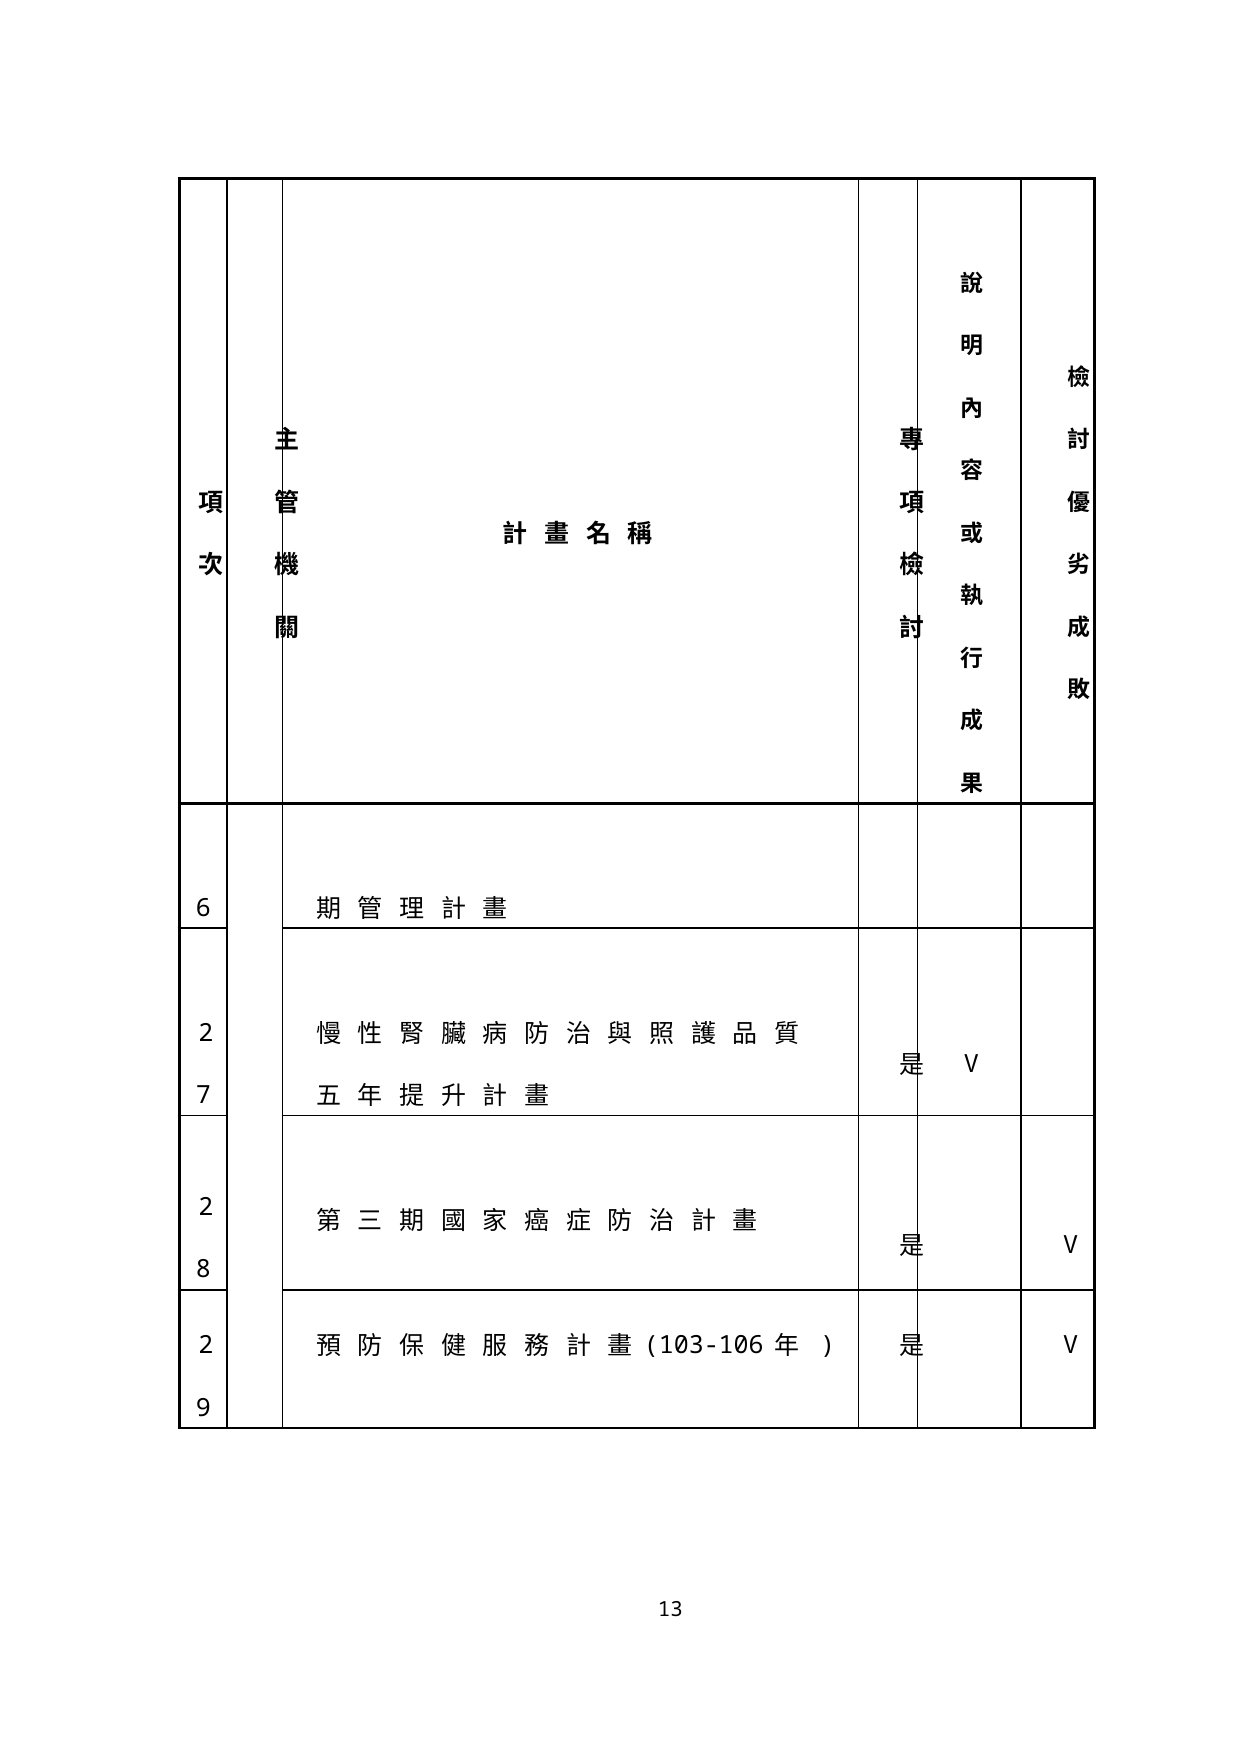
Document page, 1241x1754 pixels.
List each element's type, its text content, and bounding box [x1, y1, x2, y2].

table_cell 衛福部 [228, 805, 282, 1427]
table_cell 27 [181, 929, 226, 1115]
table_cell [918, 1116, 1020, 1289]
table_header 專項檢討 [859, 180, 917, 802]
table_cell 28 [181, 1116, 226, 1289]
table_header 主管機關 [228, 180, 282, 802]
table_cell 預防保健服務計畫(103-106年) [283, 1291, 858, 1427]
table_header 說明內容或執行成果 [918, 180, 1020, 802]
table_header 項次 [181, 180, 226, 802]
table_cell 第三期國家癌症防治計畫 [283, 1116, 858, 1289]
table_cell [1022, 805, 1093, 927]
table_cell [1022, 929, 1093, 1115]
table_cell V [918, 929, 1020, 1115]
table_cell 29 [181, 1291, 226, 1427]
table_cell 期管理計畫 [283, 805, 858, 927]
table_cell 慢性腎臟病防治與照護品質五年提升計畫 [283, 929, 858, 1115]
table_cell 是 [859, 1116, 917, 1289]
table_cell 是 [859, 1291, 917, 1427]
table_cell V [1022, 1116, 1093, 1289]
table_header 檢討優劣成敗 [1022, 180, 1093, 802]
table_cell 是 [859, 929, 917, 1115]
table_cell [918, 1291, 1020, 1427]
table_cell 6 [181, 805, 226, 927]
table_cell [918, 805, 1020, 927]
table_cell V [1022, 1291, 1093, 1427]
table_header 計畫名稱 [283, 180, 858, 802]
table_cell 是 [859, 805, 917, 927]
